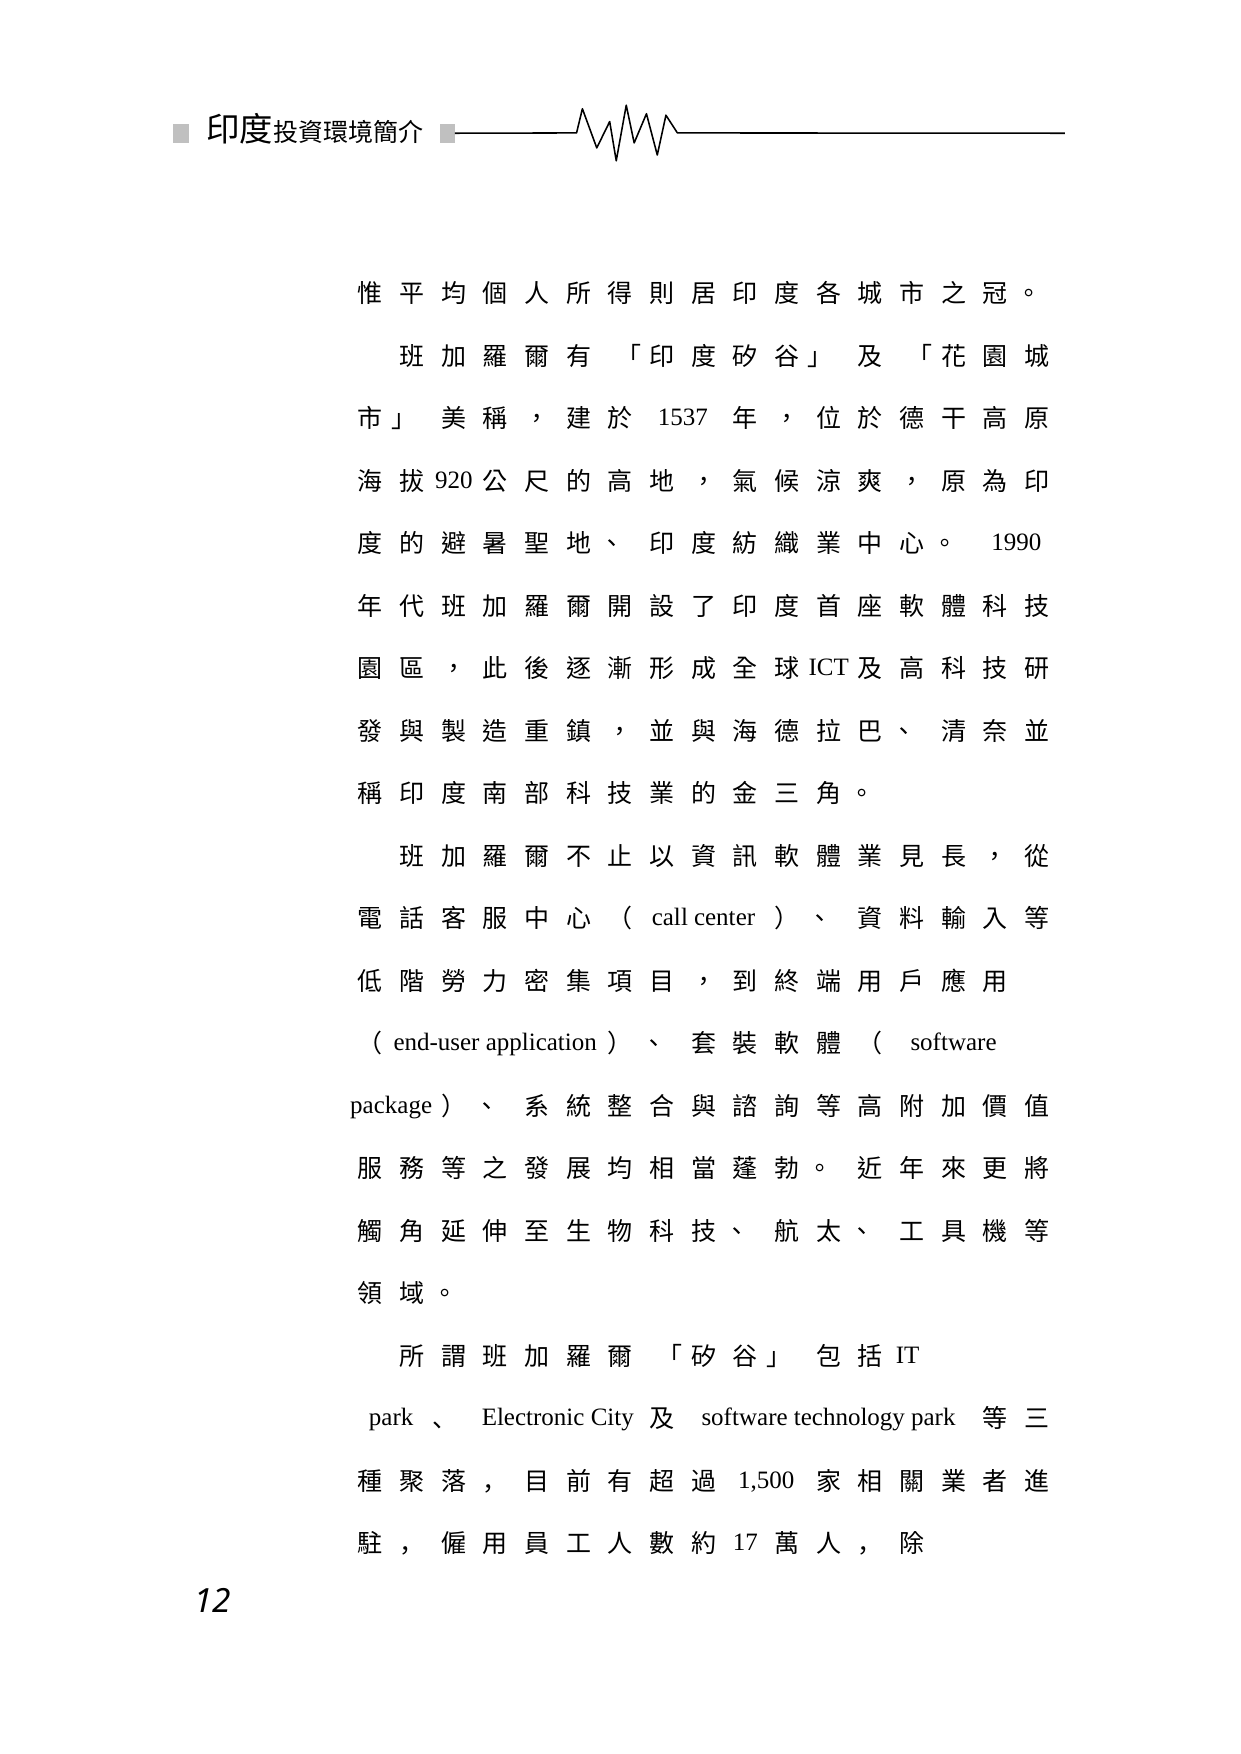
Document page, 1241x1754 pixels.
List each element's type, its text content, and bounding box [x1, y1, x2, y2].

text 班加羅爾不止以資訊軟體業見長，從電話客服中心（call center）、資料輸入等低階勞力密集項目，到終端用戶應用（end-user application）、套裝軟體（software package）、系統整合與諮詢等高附加價值服務等之發展均相當蓬勃。近年來更將觸角延伸至生物科技、航太、工具機等領域。 [330, 813, 1058, 1313]
text 所謂班加羅爾「矽谷」包括IT park、Electronic City及software technology park等三種聚落，目前有超過1,500家相關業者進駐，僱用員工人數約17萬人，除 [330, 1313, 1058, 1563]
text 班加羅爾有「印度矽谷」及「花園城市」美稱，建於1537年，位於德干高原海拔920公尺的高地，氣候涼爽，原為印度的避暑聖地、印度紡織業中心。1990年代班加羅爾開設了印度首座軟體科技園區，此後逐漸形成全球ICT及高科技研發與製造重鎮，並與海德拉巴、清奈並稱印度南部科技業的金三角。 [330, 313, 1058, 813]
text 惟平均個人所得則居印度各城市之冠。 [330, 250, 1058, 313]
